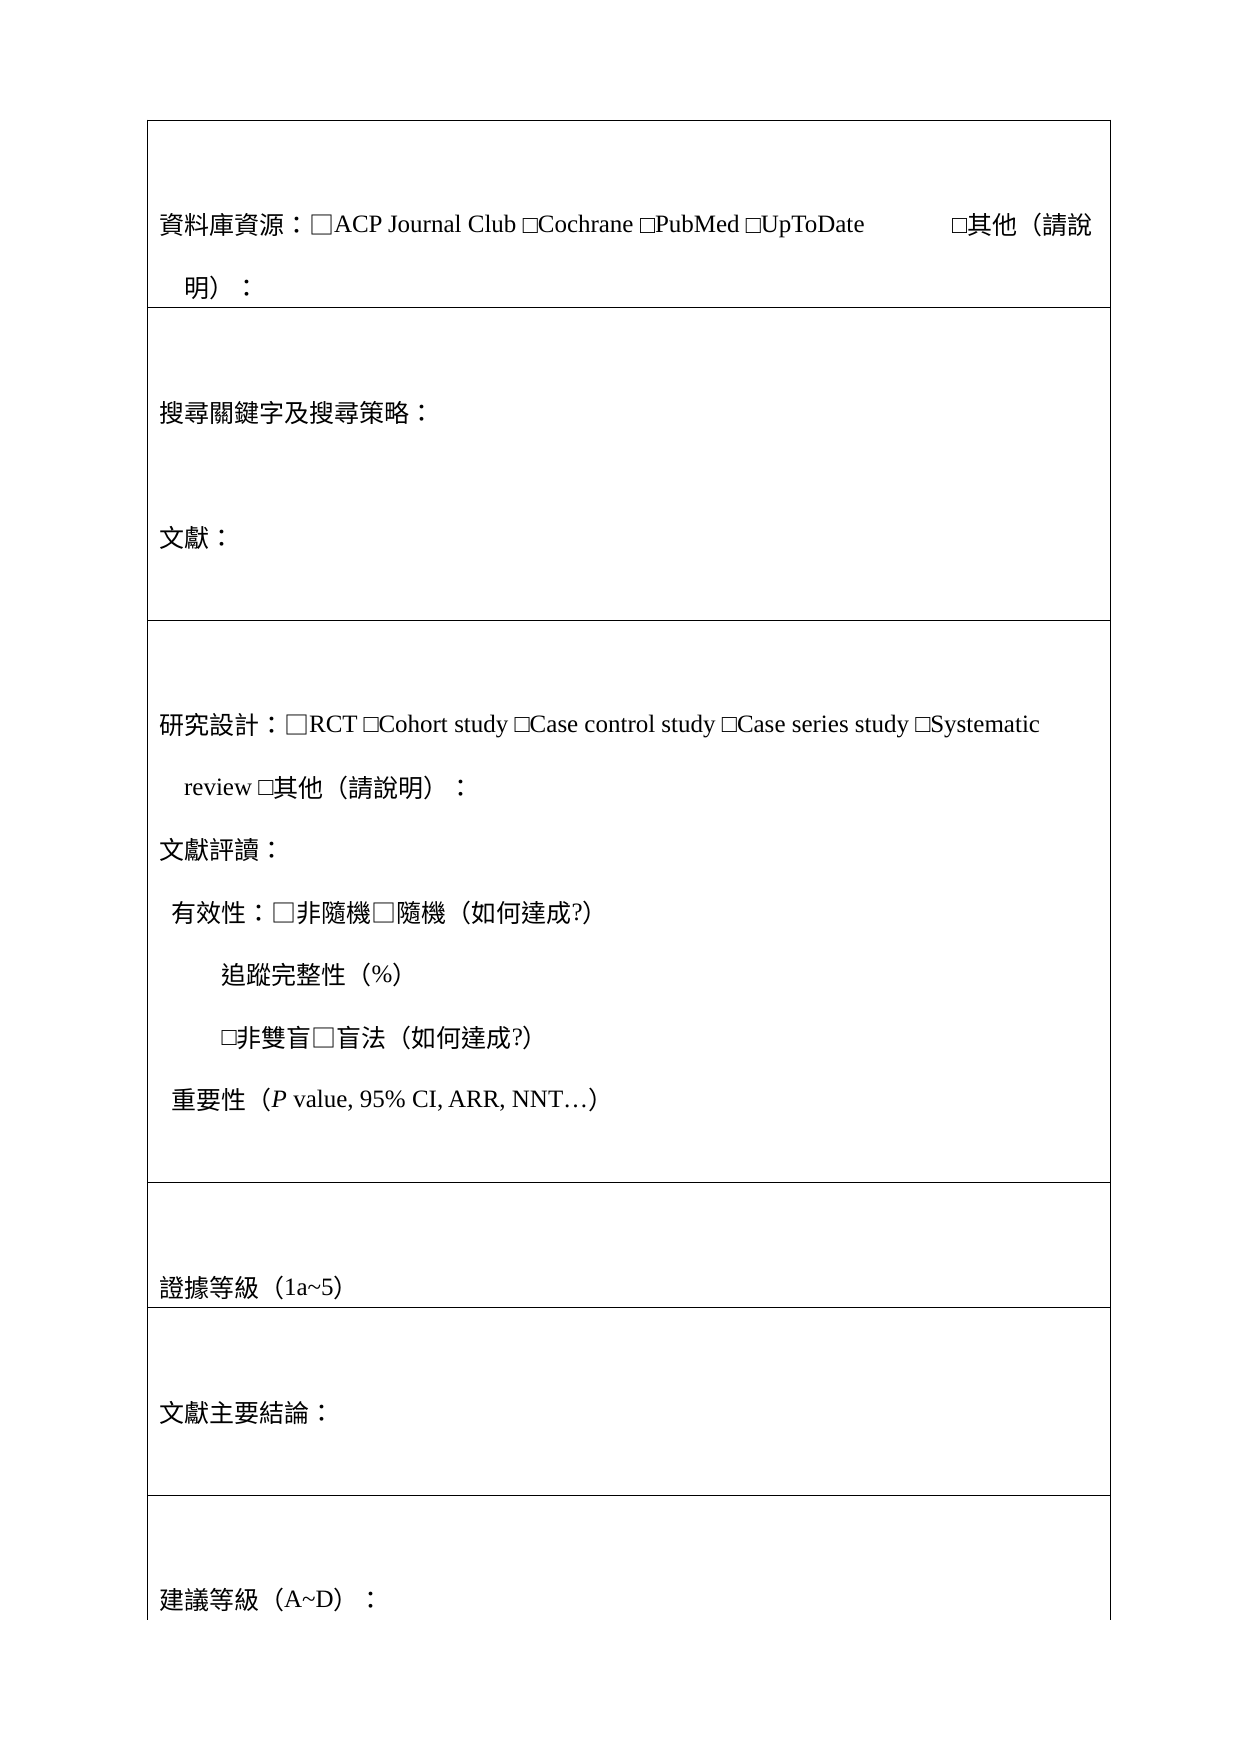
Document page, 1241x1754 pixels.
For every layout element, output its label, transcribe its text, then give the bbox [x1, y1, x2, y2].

table_cell 文獻主要結論： [148, 1308, 1110, 1494]
table_cell 證據等級（1a~5） [148, 1183, 1110, 1307]
table_cell 研究設計：□RCT □Cohort study □Case control study □Case series study □Systematic review □其他（請說明）： 文獻評讀： 有效性：□非隨機□隨機（如何達成?） 追蹤完整性（%） □非雙盲□盲法（如何達成?） 重要性（P value, 95% CI, ARR, NNT…） [148, 621, 1110, 1182]
table_cell 搜尋關鍵字及搜尋策略： 文獻： [148, 308, 1110, 619]
table_cell 建議等級（A~D）： [148, 1496, 1110, 1619]
table_cell 資料庫資源：□ACP Journal Club □Cochrane □PubMed □UpToDate □其他（請說明）： [148, 121, 1110, 307]
